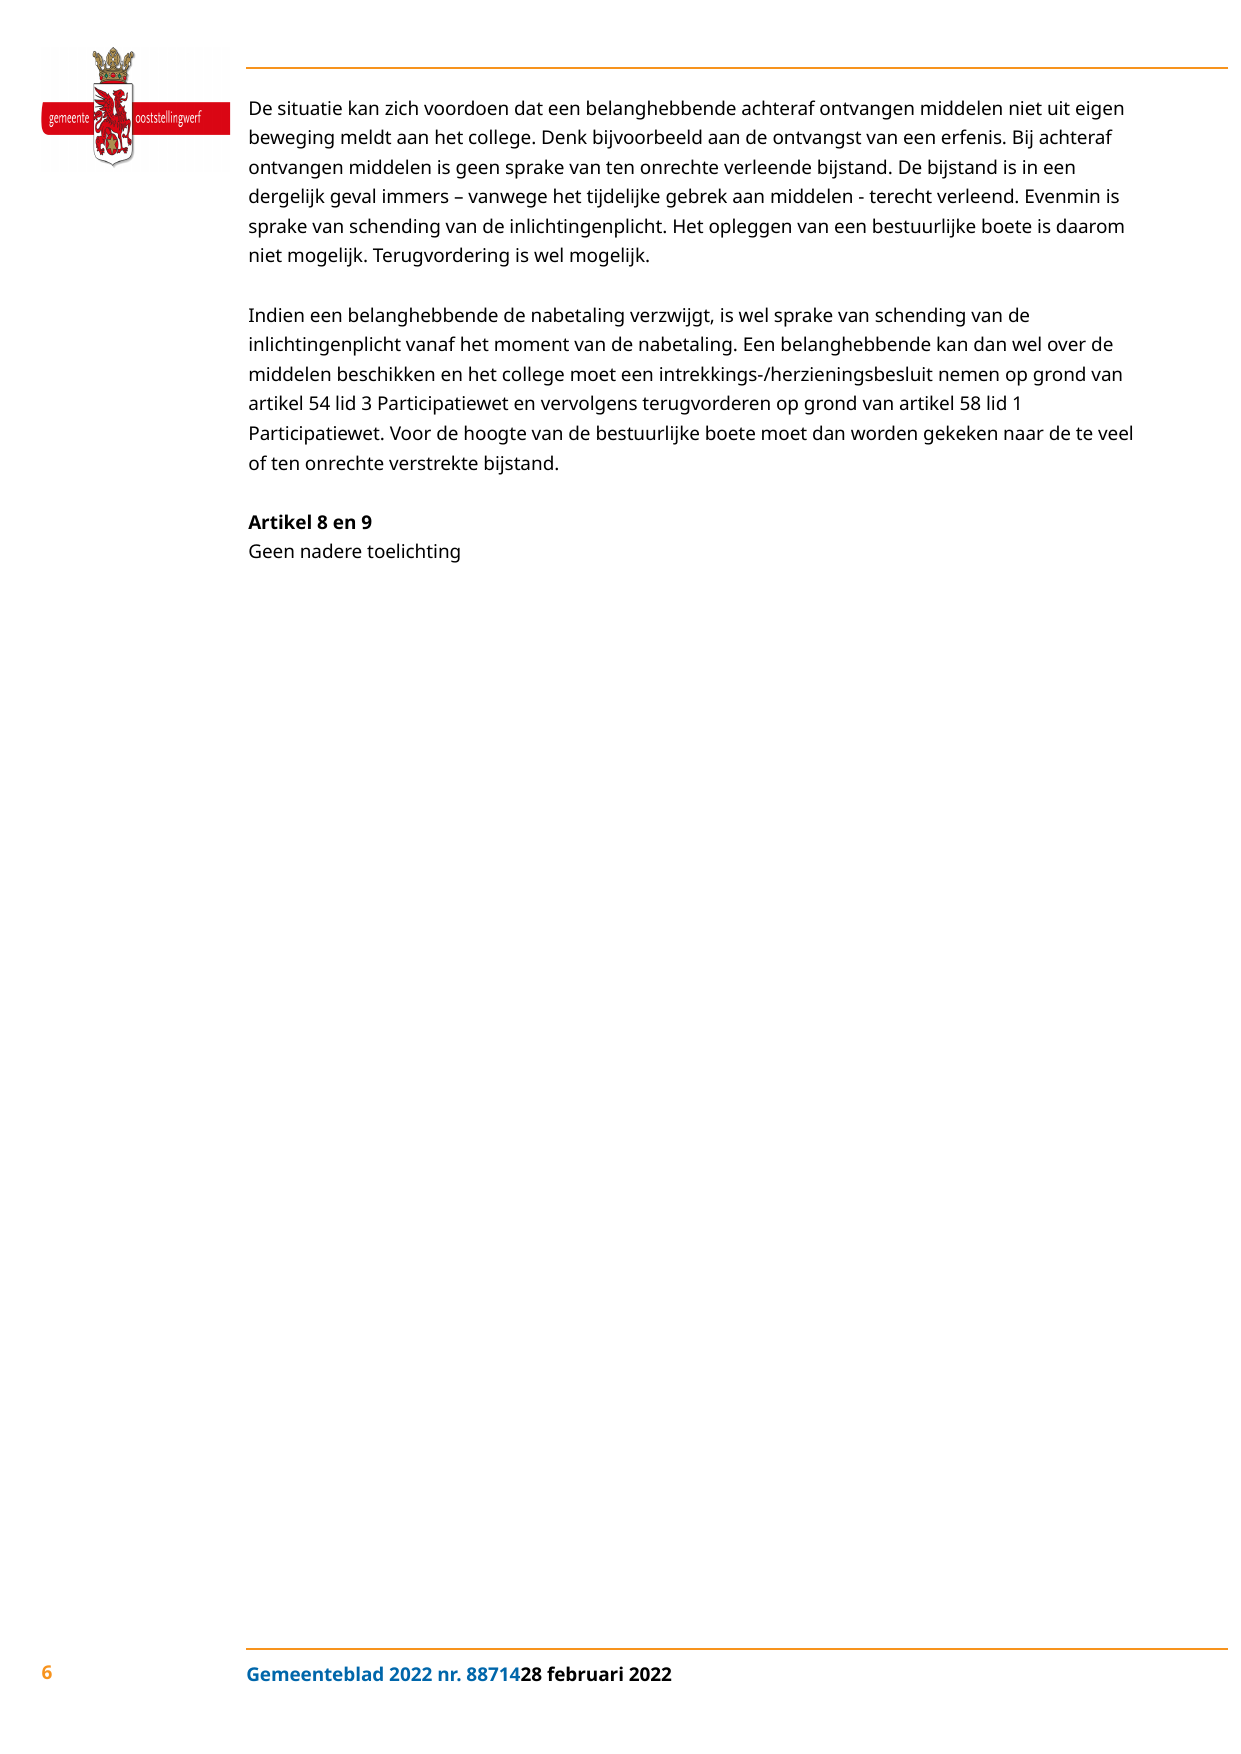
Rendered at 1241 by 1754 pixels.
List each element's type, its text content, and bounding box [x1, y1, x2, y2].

text De situatie kan zich voordoen dat een belanghebbende achteraf ontvangen middelen niet uit eigen beweging meldt aan het college. Denk bijvoorbeeld aan de ontvangst van een erfenis. Bij achteraf ontvangen middelen is geen sprake van ten onrechte verleende bijstand. De bijstand is in een dergelijk geval immers – vanwege het tijdelijke gebrek aan middelen - terecht verleend. Evenmin is sprake van schending van de inlichtingenplicht. Het opleggen van een bestuurlijke boete is daarom niet mogelijk. Terugvordering is wel mogelijk. [248, 95, 1152, 268]
text Artikel 8 en 9 [248, 509, 1152, 535]
picture [41, 47, 231, 172]
text Geen nadere toelichting [248, 538, 1152, 564]
text Indien een belanghebbende de nabetaling verzwijgt, is wel sprake van schending van de inlichtingenplicht vanaf het moment van de nabetaling. Een belanghebbende kan dan wel over de middelen beschikken en het college moet een intrekkings-/herzieningsbesluit nemen op grond van artikel 54 lid 3 Participatiewet en vervolgens terugvorderen op grond van artikel 58 lid 1 Participatiewet. Voor de hoogte van de bestuurlijke boete moet dan worden gekeken naar de te veel of ten onrechte verstrekte bijstand. [248, 302, 1152, 476]
